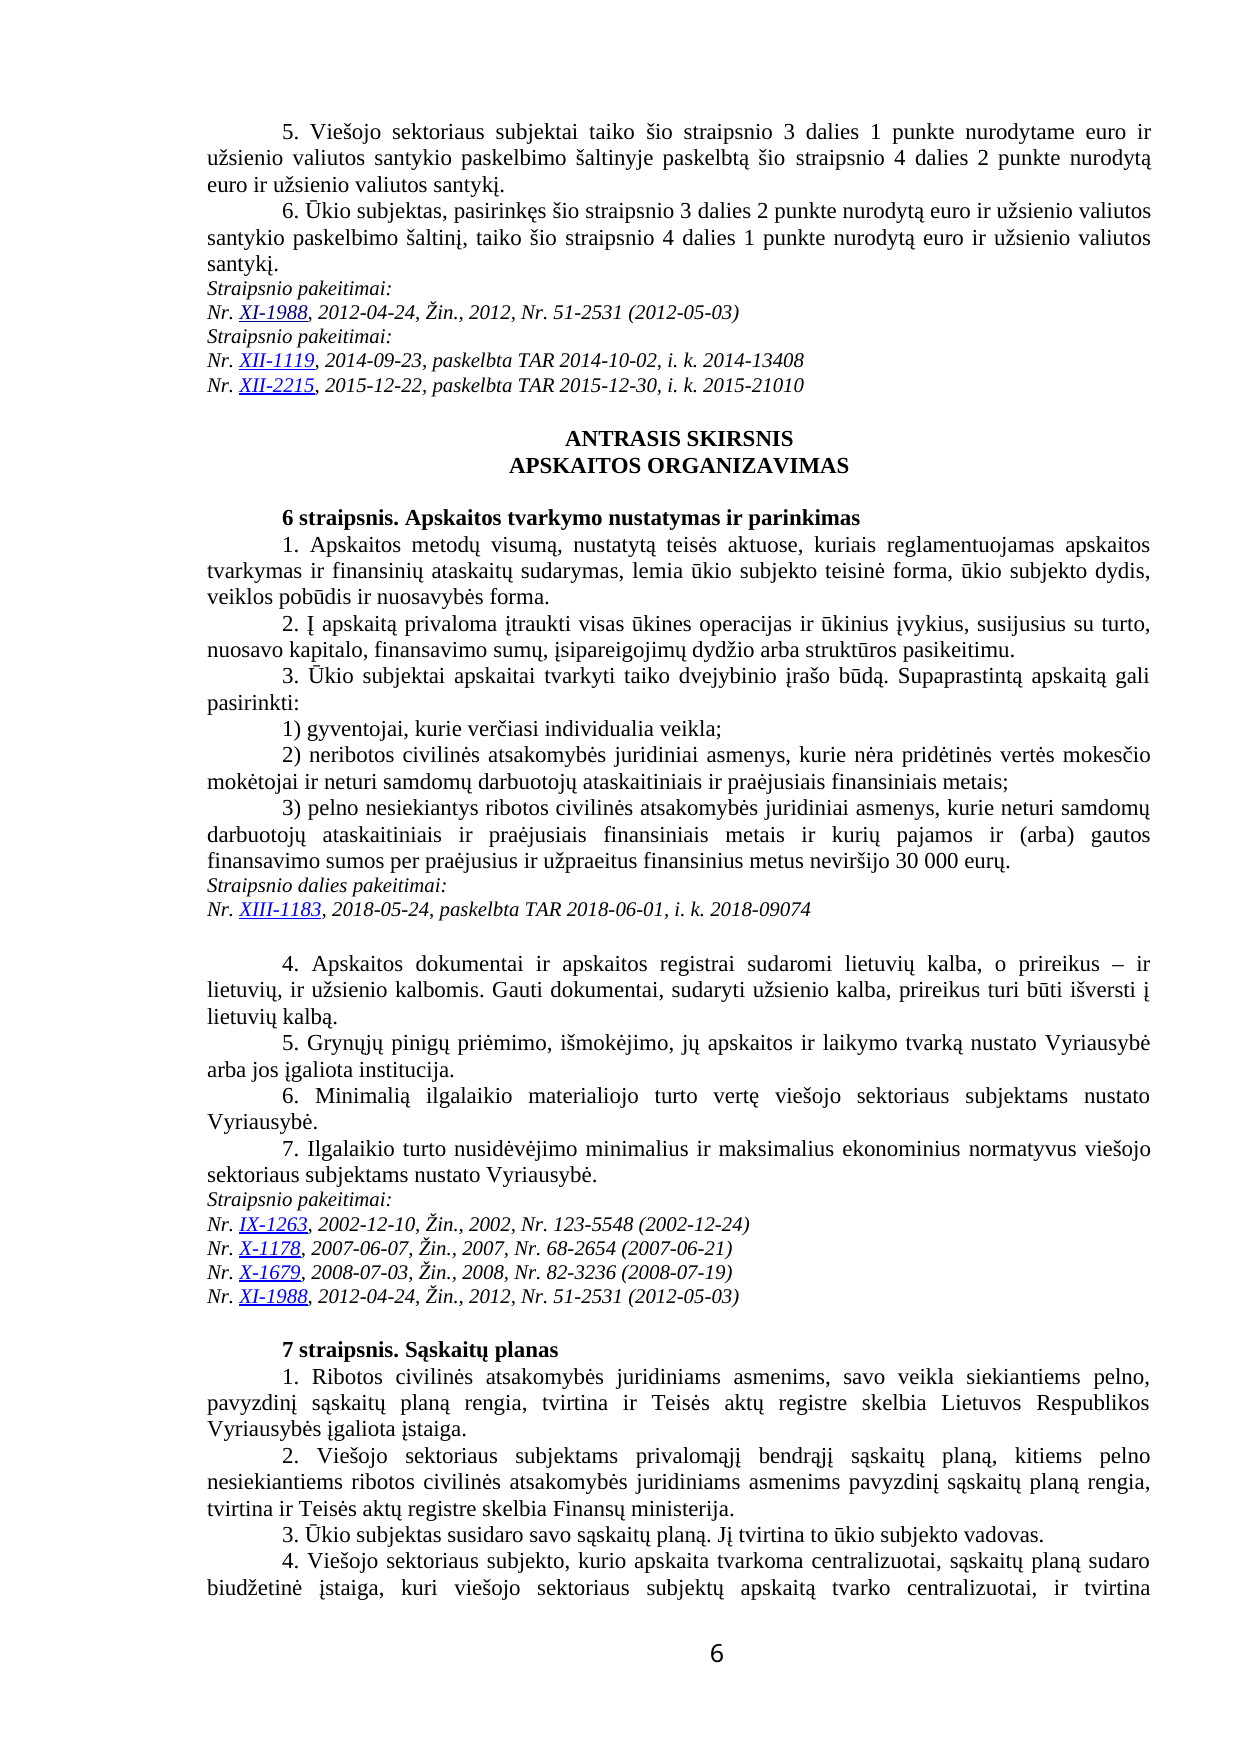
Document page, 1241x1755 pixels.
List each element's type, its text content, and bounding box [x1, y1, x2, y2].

text 2. Viešojo sektoriaus subjektams privalomąjį bendrąjį sąskaitų planą, kitiems pelno nesiekiantiems ribotos civilinės atsakomybės juridiniams asmenims pavyzdinį sąskaitų planą rengia, tvirtina ir Teisės aktų registre skelbia Finansų ministerija. [207, 1442, 1152, 1521]
text 3. Ūkio subjektai apskaitai tvarkyti taiko dvejybinio įrašo būdą. Supaprastintą apskaitą gali pasirinkti: [207, 662, 1152, 715]
text Nr. XII-1119, 2014-09-23, paskelbta TAR 2014-10-02, i. k. 2014-13408 [207, 348, 1152, 372]
text Nr. IX-1263, 2002-12-10, Žin., 2002, Nr. 123-5548 (2002-12-24) [207, 1211, 1152, 1236]
text Straipsnio pakeitimai: [207, 324, 1152, 348]
text 3) pelno nesiekiantys ribotos civilinės atsakomybės juridiniai asmenys, kurie neturi samdomų darbuotojų ataskaitiniais ir praėjusiais finansiniais metais ir kurių pajamos ir (arba) gautos finansavimo sumos per praėjusius ir užpraeitus finansinius metus neviršijo 30 000 eurų. [207, 794, 1152, 873]
text Nr. XIII-1183, 2018-05-24, paskelbta TAR 2018-06-01, i. k. 2018-09074 [207, 897, 1152, 921]
text Straipsnio dalies pakeitimai: [207, 873, 1152, 897]
text 1) gyventojai, kurie verčiasi individualia veikla; [207, 715, 1152, 742]
text Straipsnio pakeitimai: [207, 1187, 1152, 1211]
text 6 straipsnis. Apskaitos tvarkymo nustatymas ir parinkimas [207, 504, 1152, 531]
text 2) neribotos civilinės atsakomybės juridiniai asmenys, kurie nėra pridėtinės vertės mokesčio mokėtojai ir neturi samdomų darbuotojų ataskaitiniais ir praėjusiais finansiniais metais; [207, 742, 1152, 794]
text 5. Viešojo sektoriaus subjektai taiko šio straipsnio 3 dalies 1 punkte nurodytame euro ir užsienio valiutos santykio paskelbimo šaltinyje paskelbtą šio straipsnio 4 dalies 2 punkte nurodytą euro ir užsienio valiutos santykį. [207, 118, 1152, 197]
text Straipsnio pakeitimai: [207, 276, 1152, 300]
text 4. Apskaitos dokumentai ir apskaitos registrai sudaromi lietuvių kalba, o prireikus – ir lietuvių, ir užsienio kalbomis. Gauti dokumentai, sudaryti užsienio kalba, prireikus turi būti išversti į lietuvių kalbą. [207, 950, 1152, 1029]
text 5. Grynųjų pinigų priėmimo, išmokėjimo, jų apskaitos ir laikymo tvarką nustato Vyriausybė arba jos įgaliota institucija. [207, 1029, 1152, 1082]
text 4. Viešojo sektoriaus subjekto, kurio apskaita tvarkoma centralizuotai, sąskaitų planą sudaro biudžetinė įstaiga, kuri viešojo sektoriaus subjektų apskaitą tvarko centralizuotai, ir tvirtina [207, 1547, 1152, 1600]
text Nr. XI-1988, 2012-04-24, Žin., 2012, Nr. 51-2531 (2012-05-03) [207, 300, 1152, 324]
text 1. Apskaitos metodų visumą, nustatytą teisės aktuose, kuriais reglamentuojamas apskaitos tvarkymas ir finansinių ataskaitų sudarymas, lemia ūkio subjekto teisinė forma, ūkio subjekto dydis, veiklos pobūdis ir nuosavybės forma. [207, 531, 1152, 610]
subtitle ANTRASIS SKIRSNIS [207, 425, 1152, 452]
text 7 straipsnis. Sąskaitų planas [207, 1336, 1152, 1363]
text 1. Ribotos civilinės atsakomybės juridiniams asmenims, savo veikla siekiantiems pelno, pavyzdinį sąskaitų planą rengia, tvirtina ir Teisės aktų registre skelbia Lietuvos Respublikos Vyriausybės įgaliota įstaiga. [207, 1363, 1152, 1442]
text 6. Minimalią ilgalaikio materialiojo turto vertę viešojo sektoriaus subjektams nustato Vyriausybė. [207, 1082, 1152, 1135]
text 3. Ūkio subjektas susidaro savo sąskaitų planą. Jį tvirtina to ūkio subjekto vadovas. [207, 1521, 1152, 1547]
text 6. Ūkio subjektas, pasirinkęs šio straipsnio 3 dalies 2 punkte nurodytą euro ir užsienio valiutos santykio paskelbimo šaltinį, taiko šio straipsnio 4 dalies 1 punkte nurodytą euro ir užsienio valiutos santykį. [207, 197, 1152, 276]
text Nr. X-1679, 2008-07-03, Žin., 2008, Nr. 82-3236 (2008-07-19) [207, 1259, 1152, 1284]
subtitle APSKAITOS ORGANIZAVIMAS [207, 452, 1152, 478]
text Nr. XII-2215, 2015-12-22, paskelbta TAR 2015-12-30, i. k. 2015-21010 [207, 372, 1152, 397]
text 7. Ilgalaikio turto nusidėvėjimo minimalius ir maksimalius ekonominius normatyvus viešojo sektoriaus subjektams nustato Vyriausybė. [207, 1135, 1152, 1187]
text Nr. X-1178, 2007-06-07, Žin., 2007, Nr. 68-2654 (2007-06-21) [207, 1236, 1152, 1259]
text Nr. XI-1988, 2012-04-24, Žin., 2012, Nr. 51-2531 (2012-05-03) [207, 1284, 1152, 1308]
text 2. Į apskaitą privaloma įtraukti visas ūkines operacijas ir ūkinius įvykius, susijusius su turto, nuosavo kapitalo, finansavimo sumų, įsipareigojimų dydžio arba struktūros pasikeitimu. [207, 610, 1152, 662]
